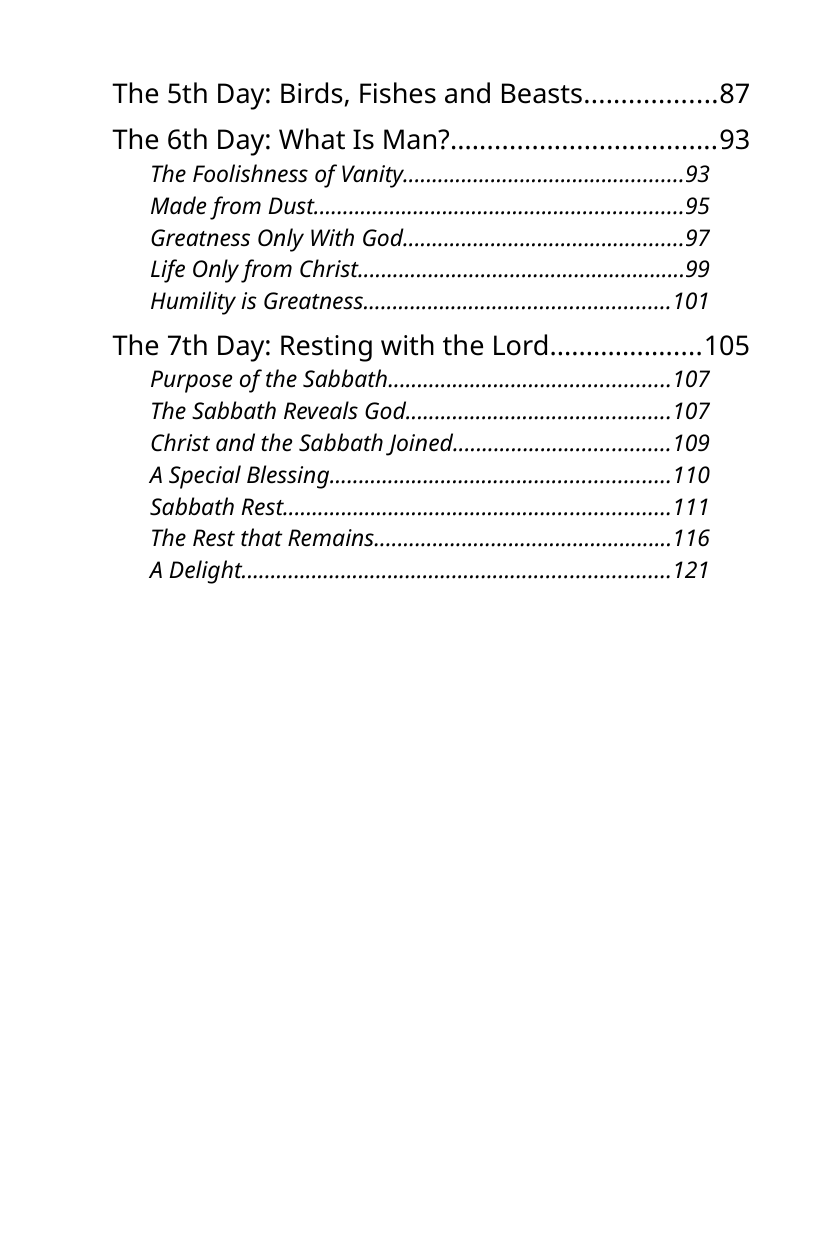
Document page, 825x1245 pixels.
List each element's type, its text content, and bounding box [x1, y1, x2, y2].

text The Sabbath Reveals God 107 [150, 395, 712, 426]
text Christ and the Sabbath Joined 109 [150, 427, 712, 458]
text The 7th Day: Resting with the Lord 105 [112, 326, 750, 363]
text Purpose of the Sabbath 107 [150, 363, 712, 394]
text A Delight 121 [150, 554, 712, 585]
text Greatness Only With God 97 [150, 221, 712, 253]
text The Foolishness of Vanity 93 [150, 158, 712, 189]
text Life Only from Christ 99 [150, 253, 712, 284]
text Made from Dust 95 [150, 189, 712, 221]
text The Rest that Remains 116 [150, 522, 712, 553]
text Humility is Greatness 101 [150, 285, 712, 316]
text The 6th Day: What Is Man? 93 [112, 121, 750, 158]
text Sabbath Rest 111 [150, 490, 712, 522]
text A Special Blessing 110 [150, 458, 712, 490]
text The 5th Day: Birds, Fishes and Beasts 87 [112, 75, 750, 112]
